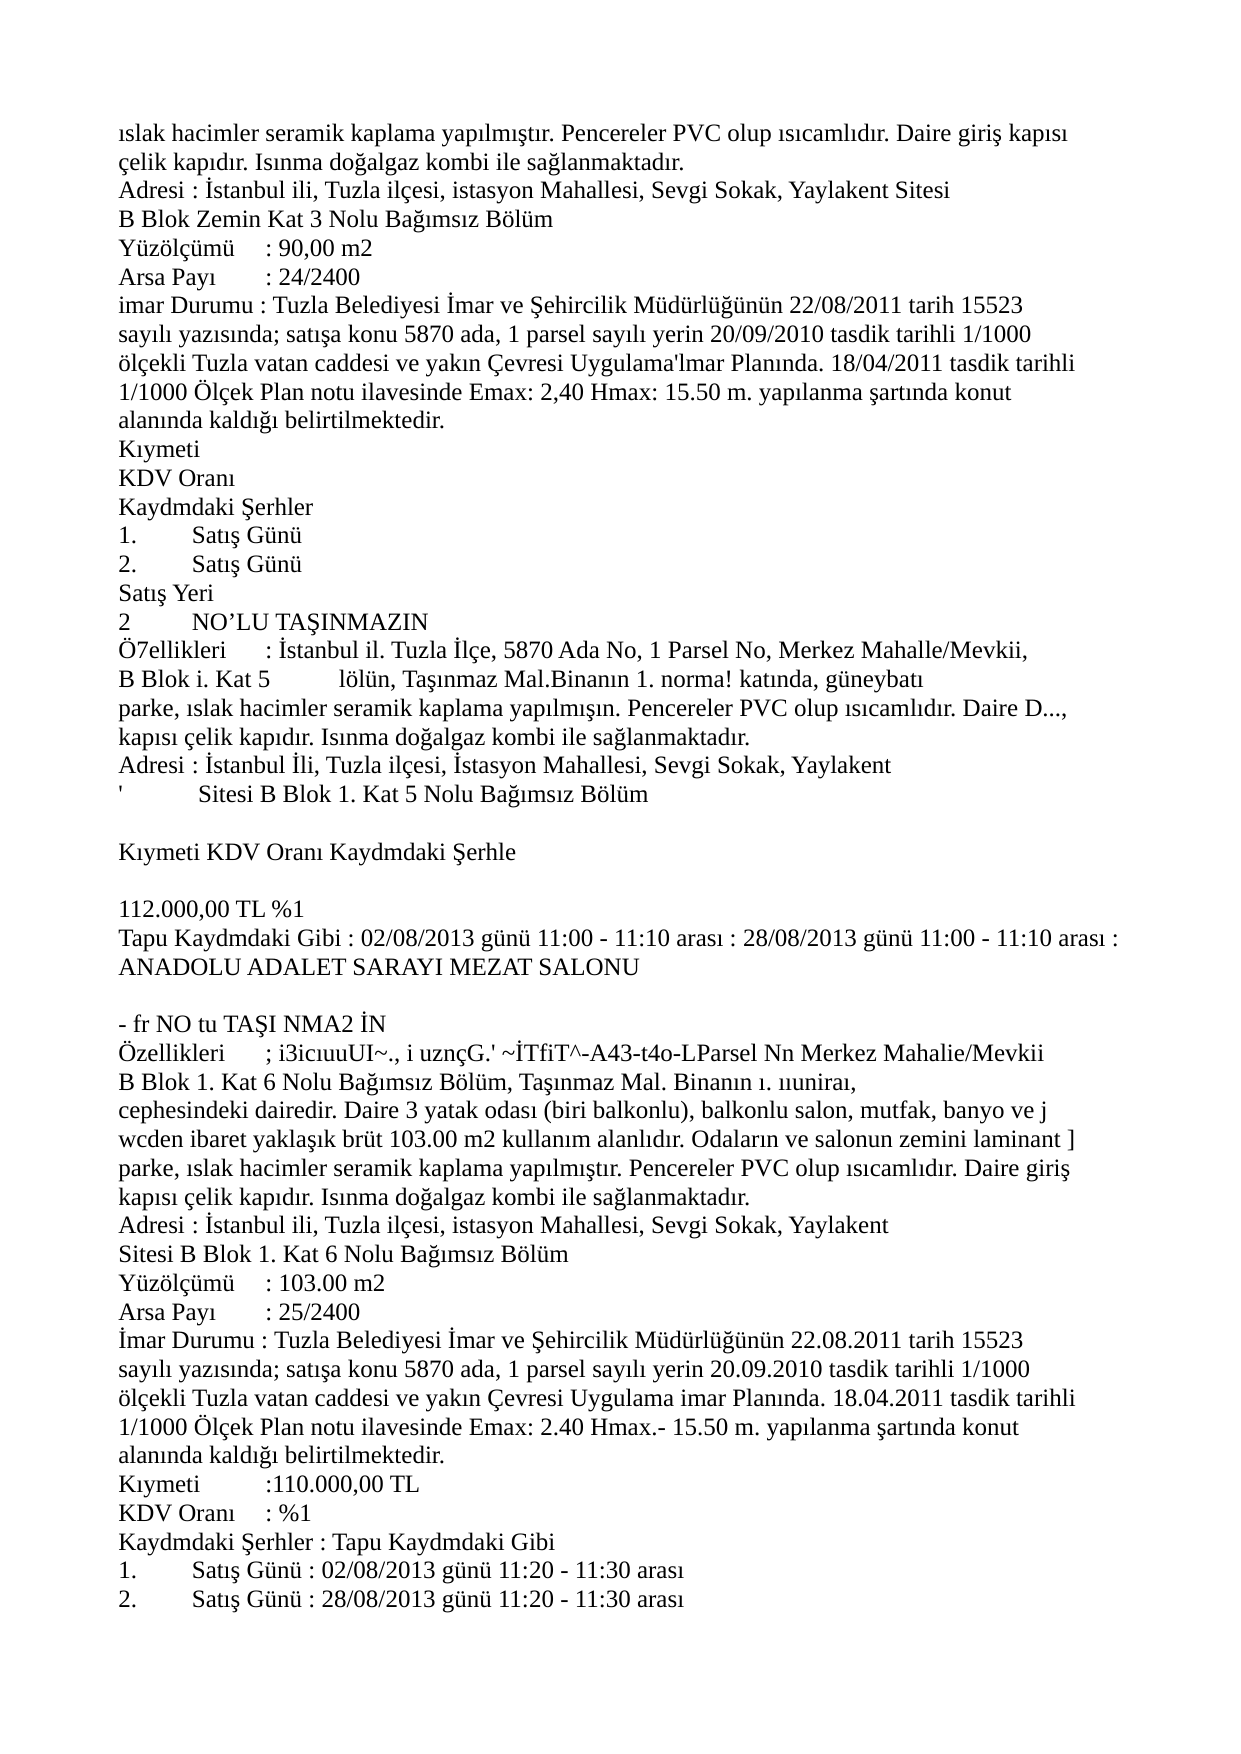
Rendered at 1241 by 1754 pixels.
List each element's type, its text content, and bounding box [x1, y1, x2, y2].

text Adresi : İstanbul ili, Tuzla ilçesi, istasyon Mahallesi, Sevgi Sokak, Yaylakent [118, 1211, 1122, 1239]
text B Blok 1. Kat 6 Nolu Bağımsız Bölüm, Taşınmaz Mal. Binanın ı. ııuniraı, [118, 1067, 1122, 1096]
text 2. Satış Günü Satış Yeri [118, 549, 1122, 607]
text KDV Oranı : %1 [118, 1498, 1122, 1527]
text 2 NO’LU TAŞINMAZIN [118, 607, 1122, 636]
text Ö7ellikleri : İstanbul il. Tuzla İlçe, 5870 Ada No, 1 Parsel No, Merkez Mahalle/Mevkii, [118, 636, 1122, 664]
text ' Sitesi B Blok 1. Kat 5 Nolu Bağımsız Bölüm [118, 779, 1122, 808]
text Kıymeti [118, 434, 1122, 463]
text KDV Oranı Kaydmdaki Şerhler [118, 463, 1122, 521]
text Adresi : İstanbul İli, Tuzla ilçesi, İstasyon Mahallesi, Sevgi Sokak, Yaylakent [118, 751, 1122, 779]
text 1. Satış Günü [118, 521, 1122, 549]
text Arsa Payı : 25/2400 [118, 1297, 1122, 1326]
text B Blok i. Kat 5 lölün, Taşınmaz Mal.Binanın 1. norma! katında, güneybatı [118, 664, 1122, 693]
text Kaydmdaki Şerhler : Tapu Kaydmdaki Gibi [118, 1527, 1122, 1556]
text 1. Satış Günü : 02/08/2013 günü 11:20 - 11:30 arası [118, 1556, 1122, 1584]
text Tapu Kaydmdaki Gibi : 02/08/2013 günü 11:00 - 11:10 arası : 28/08/2013 günü 11:00 - 11:10 arası : ANADOLU ADALET SARAYI MEZAT SALONU [118, 923, 1122, 981]
text B Blok Zemin Kat 3 Nolu Bağımsız Bölüm Yüzölçümü : 90,00 m2 [118, 204, 1122, 262]
text Adresi : İstanbul ili, Tuzla ilçesi, istasyon Mahallesi, Sevgi Sokak, Yaylakent Sitesi [118, 176, 1122, 204]
text Kıymeti KDV Oranı Kaydmdaki Şerhle [118, 837, 1122, 866]
text alanında kaldığı belirtilmektedir. [118, 406, 1122, 434]
text imar Durumu : Tuzla Belediyesi İmar ve Şehircilik Müdürlüğünün 22/08/2011 tarih 15523 sayılı yazısında; satışa konu 5870 ada, 1 parsel sayılı yerin 20/09/2010 tasdik tarihli 1/1000 ölçekli Tuzla vatan caddesi ve yakın Çevresi Uygulama'lmar Planında. 18/04/2011 tasdik tarihli 1/1000 Ölçek Plan notu ilavesinde Emax: 2,40 Hmax: 15.50 m. yapılanma şartında konut [118, 291, 1122, 406]
text 112.000,00 TL %1 [118, 894, 1122, 923]
text cephesindeki dairedir. Daire 3 yatak odası (biri balkonlu), balkonlu salon, mutfak, banyo ve j wcden ibaret yaklaşık brüt 103.00 m2 kullanım alanlıdır. Odaların ve salonun zemini laminant ] [118, 1096, 1122, 1153]
text ıslak hacimler seramik kaplama yapılmıştır. Pencereler PVC olup ısıcamlıdır. Daire giriş kapısı çelik kapıdır. Isınma doğalgaz kombi ile sağlanmaktadır. [118, 118, 1122, 176]
text Kıymeti :110.000,00 TL [118, 1469, 1122, 1498]
text Özellikleri ; i3icıuuUI~., i uznçG.' ~İTfiT^-A43-t4o-LParsel Nn Merkez Mahalie/Mevkii [118, 1038, 1122, 1067]
text 2. Satış Günü : 28/08/2013 günü 11:20 - 11:30 arası [118, 1584, 1122, 1613]
text parke, ıslak hacimler seramik kaplama yapılmıştır. Pencereler PVC olup ısıcamlıdır. Daire giriş kapısı çelik kapıdır. Isınma doğalgaz kombi ile sağlanmaktadır. [118, 1153, 1122, 1211]
text - fr NO tu TAŞI NMA2 İN [118, 1009, 1122, 1038]
text İmar Durumu : Tuzla Belediyesi İmar ve Şehircilik Müdürlüğünün 22.08.2011 tarih 15523 sayılı yazısında; satışa konu 5870 ada, 1 parsel sayılı yerin 20.09.2010 tasdik tarihli 1/1000 ölçekli Tuzla vatan caddesi ve yakın Çevresi Uygulama imar Planında. 18.04.2011 tasdik tarihli 1/1000 Ölçek Plan notu ilavesinde Emax: 2.40 Hmax.- 15.50 m. yapılanma şartında konut alanında kaldığı belirtilmektedir. [118, 1326, 1122, 1469]
text parke, ıslak hacimler seramik kaplama yapılmışın. Pencereler PVC olup ısıcamlıdır. Daire D..., kapısı çelik kapıdır. Isınma doğalgaz kombi ile sağlanmaktadır. [118, 693, 1122, 751]
text Arsa Payı : 24/2400 [118, 262, 1122, 291]
text Sitesi B Blok 1. Kat 6 Nolu Bağımsız Bölüm Yüzölçümü : 103.00 m2 [118, 1239, 1122, 1297]
